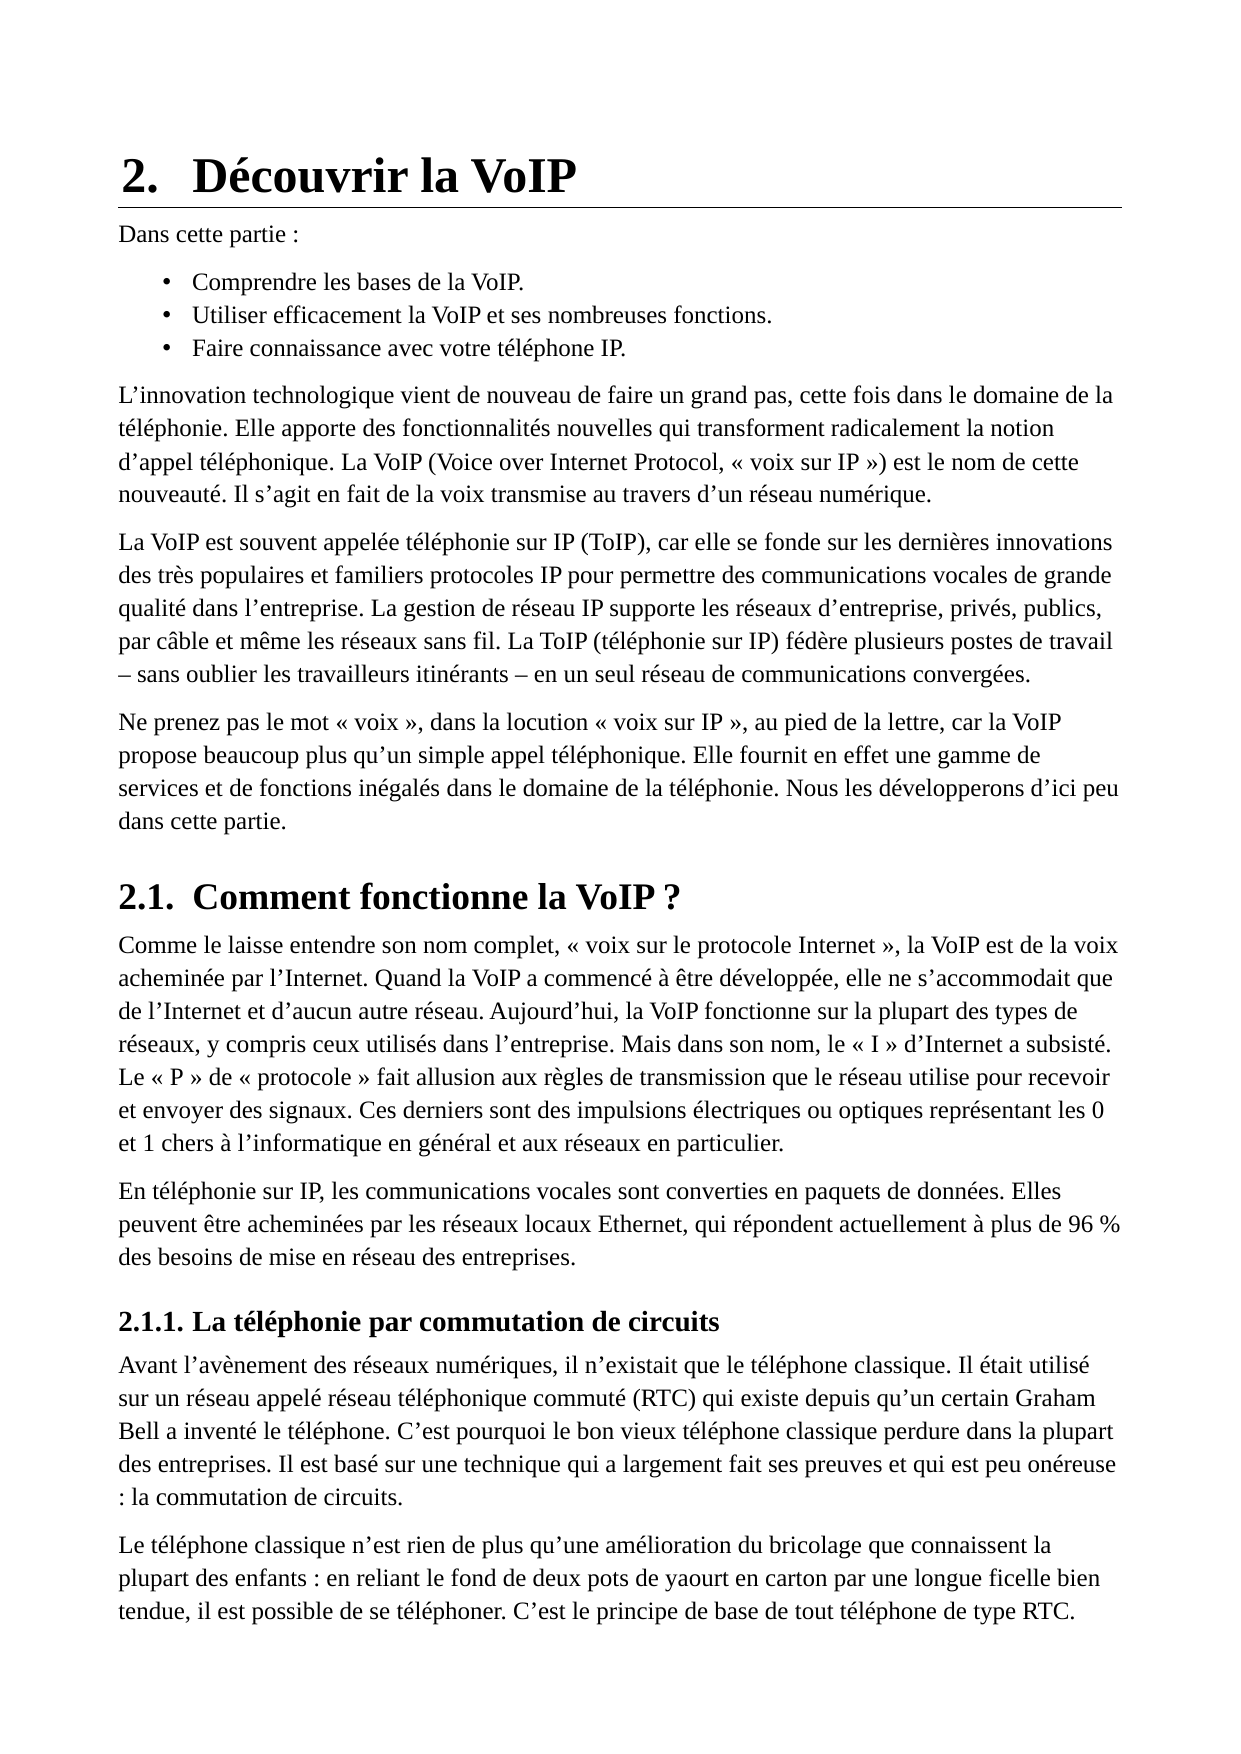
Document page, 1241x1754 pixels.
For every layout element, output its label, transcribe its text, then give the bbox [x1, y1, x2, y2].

text Avant l’avènement des réseaux numériques, il n’existait que le téléphone classique. Il était utilisé sur un réseau appelé réseau téléphonique commuté (RTC) qui existe depuis qu’un certain Graham Bell a inventé le téléphone. C’est pourquoi le bon vieux téléphone classique perdure dans la plupart des entreprises. Il est basé sur une technique qui a largement fait ses preuves et qui est peu onéreuse : la commutation de circuits. [118, 1350, 1122, 1511]
text En téléphonie sur IP, les communications vocales sont converties en paquets de données. Elles peuvent être acheminées par les réseaux locaux Ethernet, qui répondent actuellement à plus de 96 % des besoins de mise en réseau des entreprises. [118, 1176, 1122, 1271]
text La VoIP est souvent appelée téléphonie sur IP (ToIP), car elle se fonde sur les dernières innovations des très populaires et familiers protocoles IP pour permettre des communications vocales de grande qualité dans l’entreprise. La gestion de réseau IP supporte les réseaux d’entreprise, privés, publics, par câble et même les réseaux sans fil. La ToIP (téléphonie sur IP) fédère plusieurs postes de travail – sans oublier les travailleurs itinérants – en un seul réseau de communications convergées. [118, 527, 1122, 688]
subtitle La téléphonie par commutation de circuits [118, 1304, 1122, 1337]
text Comme le laisse entendre son nom complet, « voix sur le protocole Internet », la VoIP est de la voix acheminée par l’Internet. Quand la VoIP a commencé à être développée, elle ne s’accommodait que de l’Internet et d’aucun autre réseau. Aujourd’hui, la VoIP fonctionne sur la plupart des types de réseaux, y compris ceux utilisés dans l’entreprise. Mais dans son nom, le « I » d’Internet a subsisté. Le « P » de « protocole » fait allusion aux règles de transmission que le réseau utilise pour recevoir et envoyer des signaux. Ces derniers sont des impulsions électriques ou optiques représentant les 0 et 1 chers à l’informatique en général et aux réseaux en particulier. [118, 930, 1122, 1157]
subtitle Comment fonctionne la VoIP ? [118, 874, 1122, 917]
subtitle Découvrir la VoIP [118, 143, 1122, 207]
text Ne prenez pas le mot « voix », dans la locution « voix sur IP », au pied de la lettre, car la VoIP propose beaucoup plus qu’un simple appel téléphonique. Elle fournit en effet une gamme de services et de fonctions inégalés dans le domaine de la téléphonie. Nous les développerons d’ici peu dans cette partie. [118, 707, 1122, 835]
text Dans cette partie : [118, 219, 1122, 248]
list Comprendre les bases de la VoIP. [162, 267, 1122, 296]
text L’innovation technologique vient de nouveau de faire un grand pas, cette fois dans le domaine de la téléphonie. Elle apporte des fonctionnalités nouvelles qui transforment radicalement la notion d’appel téléphonique. La VoIP (Voice over Internet Protocol, « voix sur IP ») est le nom de cette nouveauté. Il s’agit en fait de la voix transmise au travers d’un réseau numérique. [118, 381, 1122, 508]
list Utiliser efficacement la VoIP et ses nombreuses fonctions. [162, 300, 1122, 329]
text Le téléphone classique n’est rien de plus qu’une amélioration du bricolage que connaissent la plupart des enfants : en reliant le fond de deux pots de yaourt en carton par une longue ficelle bien tendue, il est possible de se téléphoner. C’est le principe de base de tout téléphone de type RTC. [118, 1530, 1122, 1624]
list Faire connaissance avec votre téléphone IP. [162, 333, 1122, 362]
